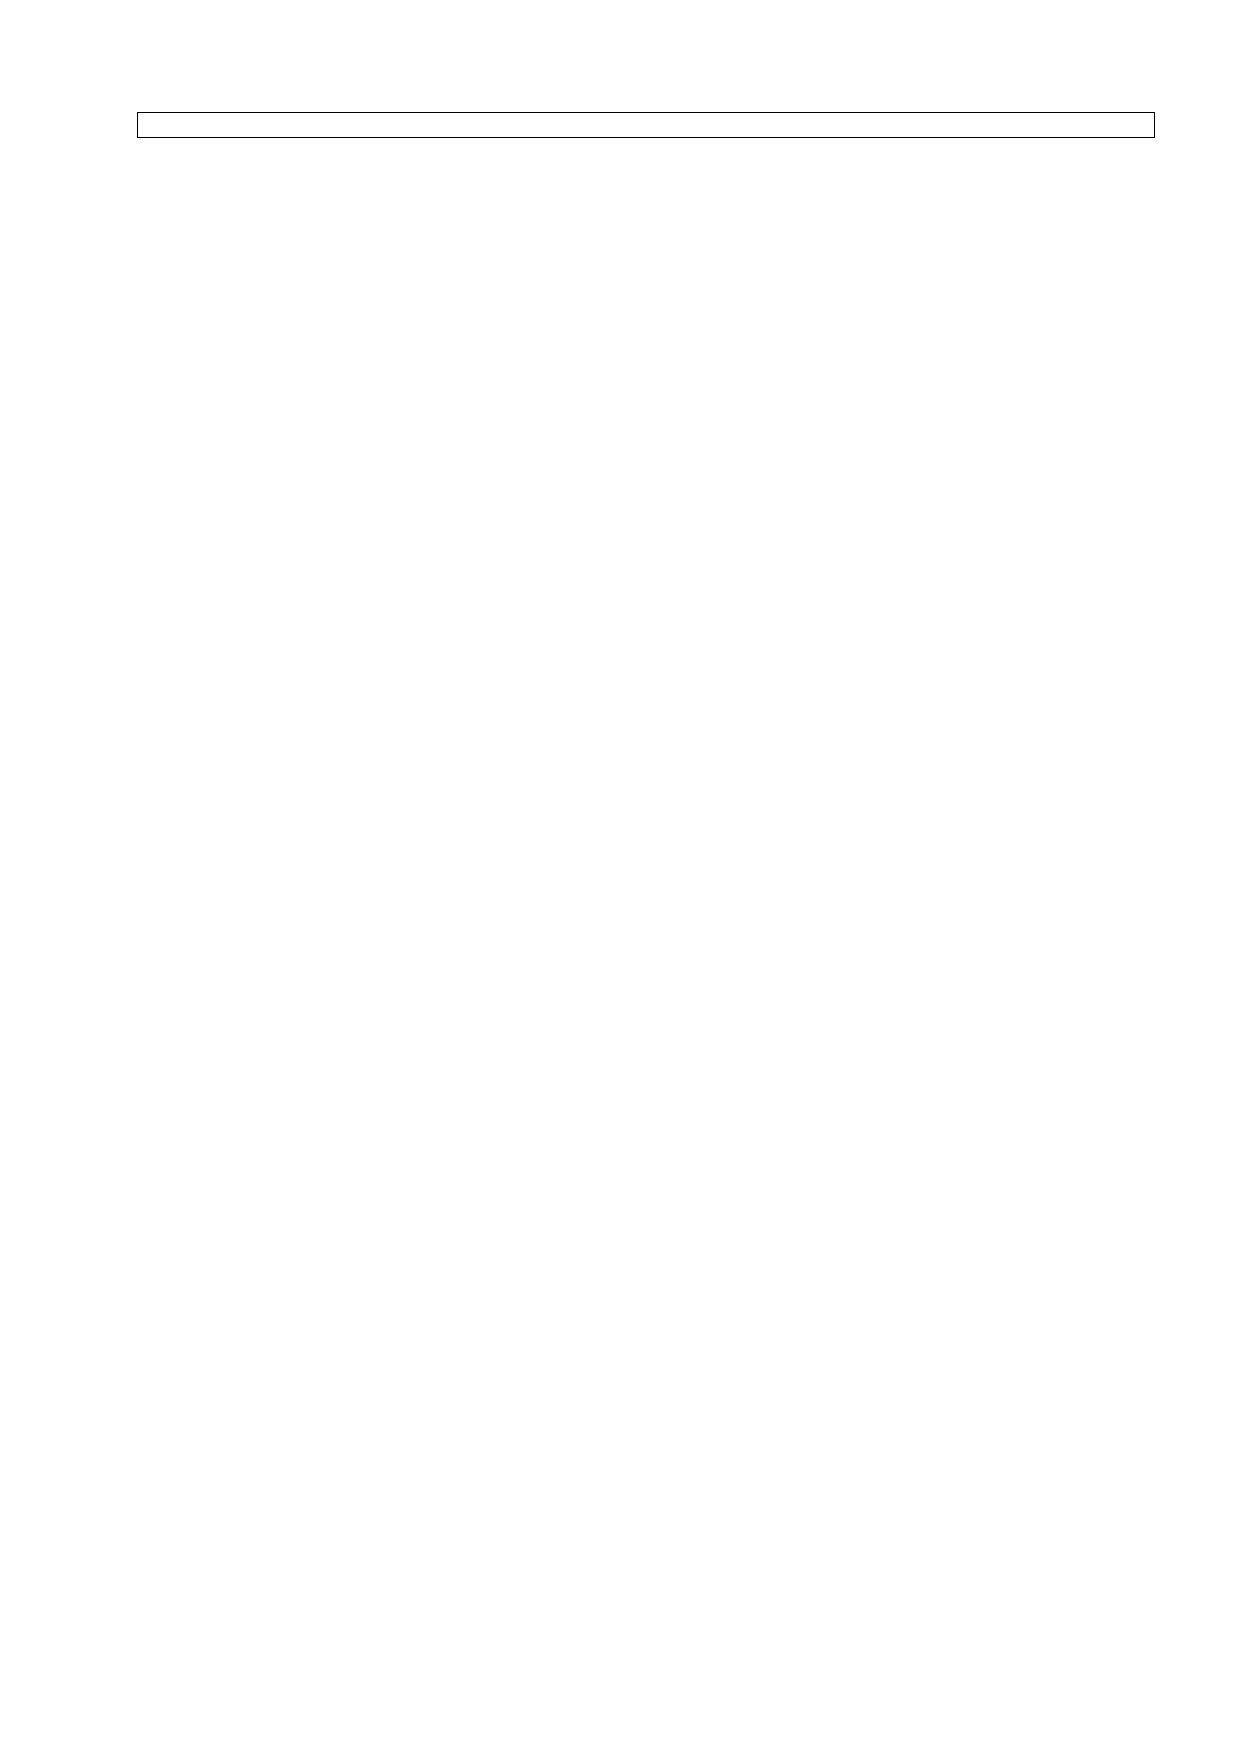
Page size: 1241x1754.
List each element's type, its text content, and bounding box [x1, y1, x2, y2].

table_cell …………………………… ………………………………………………………… (data) (podpis i pieczęć Dyrektora Izby bądź osoby upoważnionej do reprezentowania Izby) [138, 113, 1154, 137]
